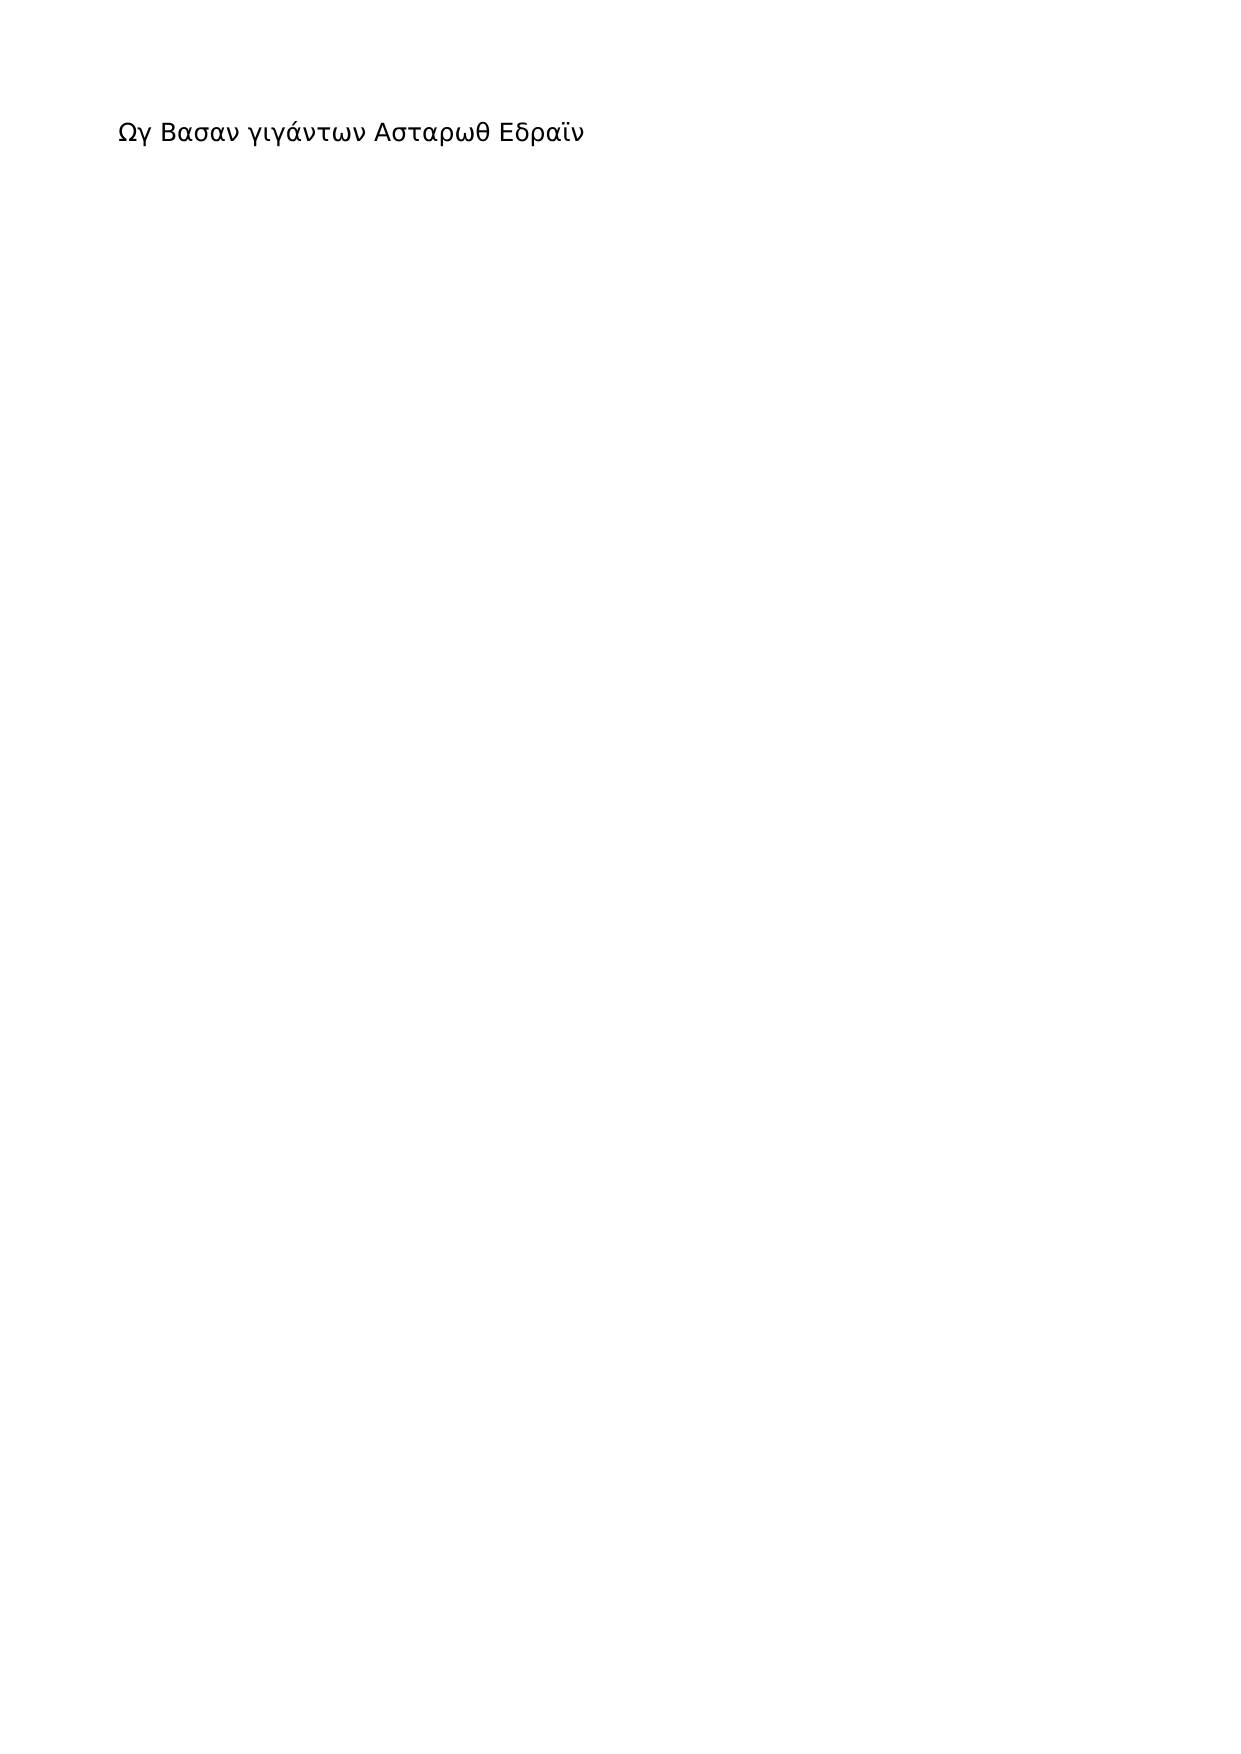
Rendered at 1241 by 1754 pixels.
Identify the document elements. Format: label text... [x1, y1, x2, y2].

text Ωγ Βασαν γιγάντων Ασταρωθ Εδραϊν [118, 118, 1122, 147]
